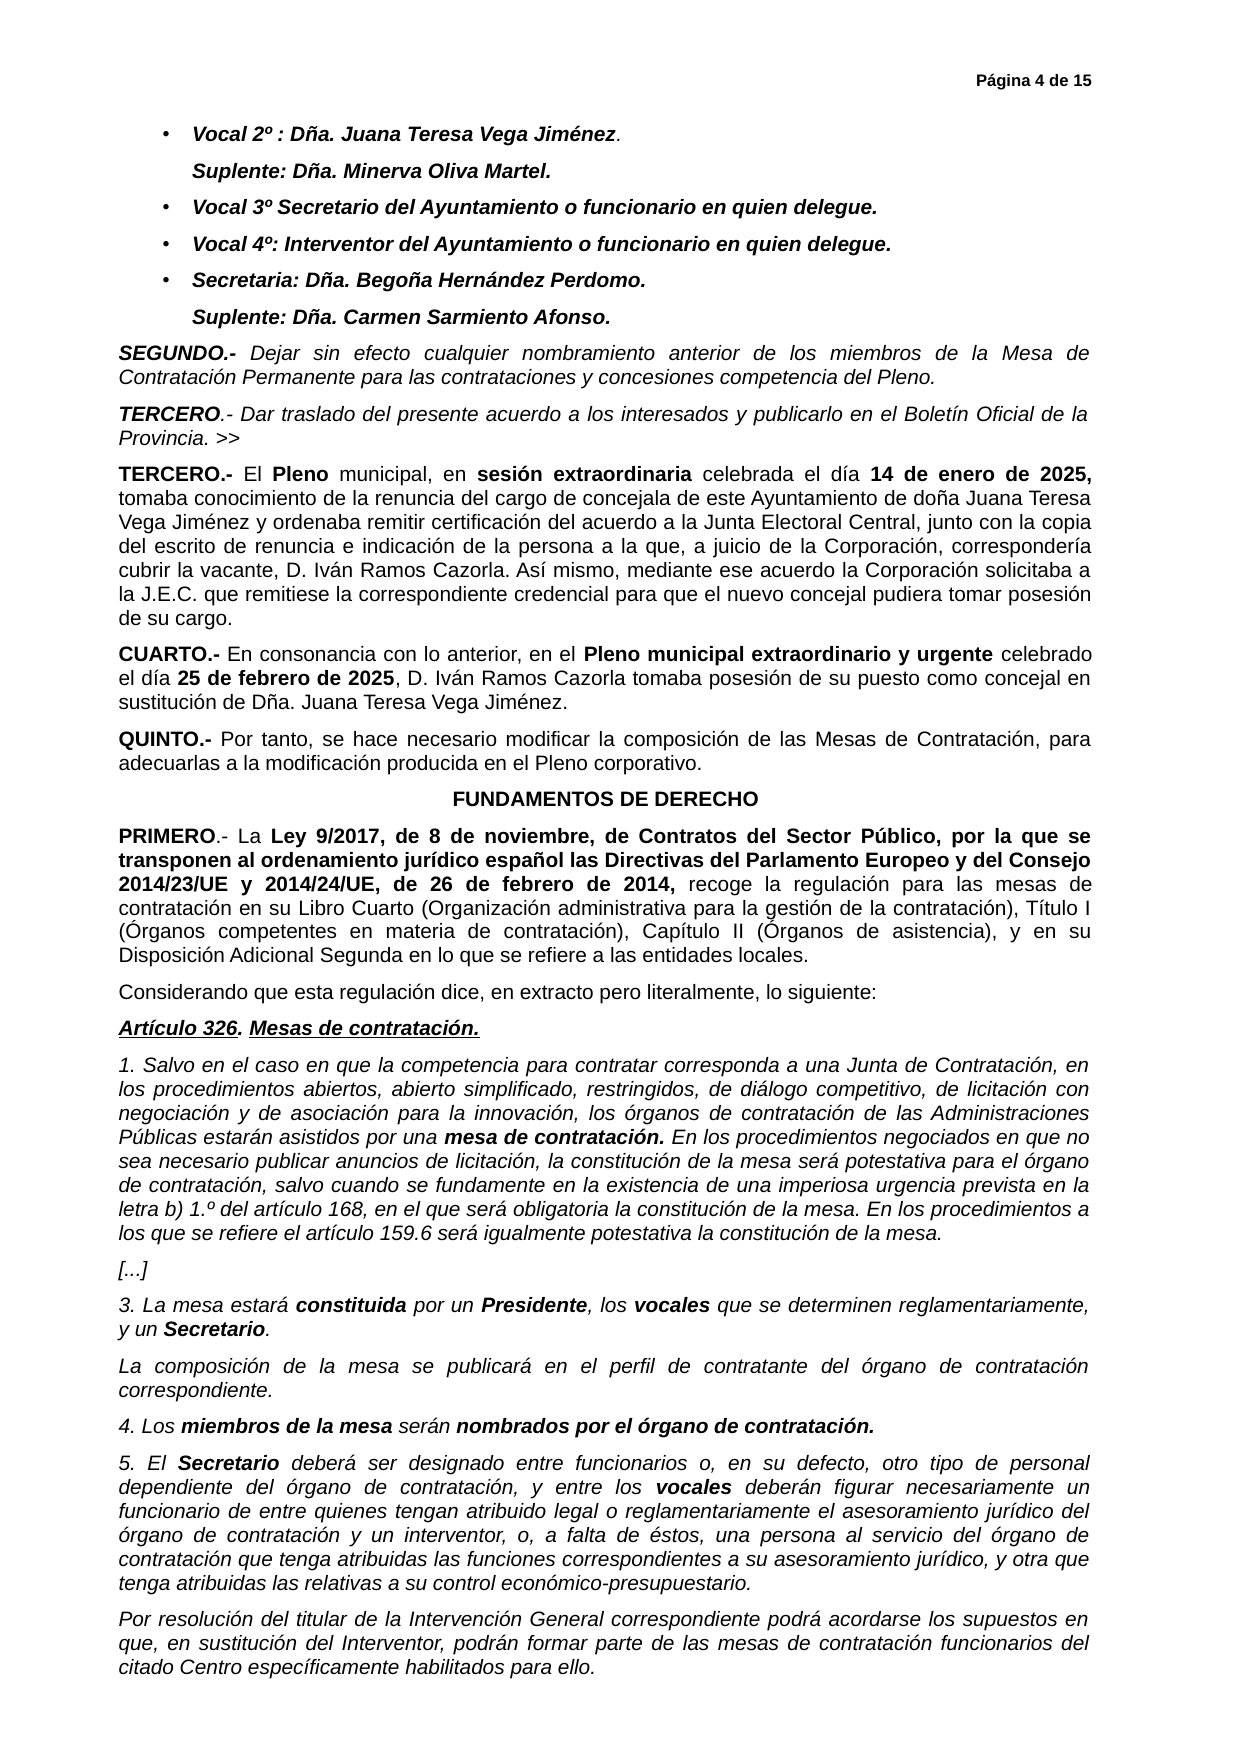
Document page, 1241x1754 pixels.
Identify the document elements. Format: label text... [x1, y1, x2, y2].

text 3. La mesa estará constituida por un Presidente, los vocales que se determinen reglamentariamente, y un Secretario. [118, 1293, 1092, 1341]
text PRIMERO.- La Ley 9/2017, de 8 de noviembre, de Contratos del Sector Público, por la que se transponen al ordenamiento jurídico español las Directivas del Parlamento Europeo y del Consejo 2014/23/UE y 2014/24/UE, de 26 de febrero de 2014, recoge la regulación para las mesas de contratación en su Libro Cuarto (Organización administrativa para la gestión de la contratación), Título I (Órganos competentes en materia de contratación), Capítulo II (Órganos de asistencia), y en su Disposición Adicional Segunda en lo que se refiere a las entidades locales. [118, 823, 1092, 967]
text [...] [118, 1257, 1092, 1281]
text SEGUNDO.- Dejar sin efecto cualquier nombramiento anterior de los miembros de la Mesa de Contratación Permanente para las contrataciones y concesiones competencia del Pleno. [118, 341, 1092, 389]
list Vocal 3º Secretario del Ayuntamiento o funcionario en quien delegue. [162, 195, 1092, 219]
text 5. El Secretario deberá ser designado entre funcionarios o, en su defecto, otro tipo de personal dependiente del órgano de contratación, y entre los vocales deberán figurar necesariamente un funcionario de entre quienes tengan atribuido legal o reglamentariamente el asesoramiento jurídico del órgano de contratación y un interventor, o, a falta de éstos, una persona al servicio del órgano de contratación que tenga atribuidas las funciones correspondientes a su asesoramiento jurídico, y otra que tenga atribuidas las relativas a su control económico-presupuestario. [118, 1451, 1092, 1594]
text TERCERO.- El Pleno municipal, en sesión extraordinaria celebrada el día 14 de enero de 2025, tomaba conocimiento de la renuncia del cargo de concejala de este Ayuntamiento de doña Juana Teresa Vega Jiménez y ordenaba remitir certificación del acuerdo a la Junta Electoral Central, junto con la copia del escrito de renuncia e indicación de la persona a la que, a juicio de la Corporación, correspondería cubrir la vacante, D. Iván Ramos Cazorla. Así mismo, mediante ese acuerdo la Corporación solicitaba a la J.E.C. que remitiese la correspondiente credencial para que el nuevo concejal pudiera tomar posesión de su cargo. [118, 462, 1092, 630]
text Por resolución del titular de la Intervención General correspondiente podrá acordarse los supuestos en que, en sustitución del Interventor, podrán formar parte de las mesas de contratación funcionarios del citado Centro específicamente habilitados para ello. [118, 1607, 1092, 1679]
text TERCERO.- Dar traslado del presente acuerdo a los interesados y publicarlo en el Boletín Oficial de la Provincia. >> [118, 402, 1092, 449]
text Artículo 326. Mesas de contratación. [118, 1016, 1092, 1040]
text FUNDAMENTOS DE DERECHO [118, 787, 1092, 811]
text 1. Salvo en el caso en que la competencia para contratar corresponda a una Junta de Contratación, en los procedimientos abiertos, abierto simplificado, restringidos, de diálogo competitivo, de licitación con negociación y de asociación para la innovación, los órganos de contratación de las Administraciones Públicas estarán asistidos por una mesa de contratación. En los procedimientos negociados en que no sea necesario publicar anuncios de licitación, la constitución de la mesa será potestativa para el órgano de contratación, salvo cuando se fundamente en la existencia de una imperiosa urgencia prevista en la letra b) 1.º del artículo 168, en el que será obligatoria la constitución de la mesa. En los procedimientos a los que se refiere el artículo 159.6 será igualmente potestativa la constitución de la mesa. [118, 1053, 1092, 1244]
list Vocal 2º : Dña. Juana Teresa Vega Jiménez. [162, 122, 1092, 146]
list Suplente: Dña. Carmen Sarmiento Afonso. [162, 305, 1092, 329]
text La composición de la mesa se publicará en el perfil de contratante del órgano de contratación correspondiente. [118, 1354, 1092, 1402]
list Secretaria: Dña. Begoña Hernández Perdomo. [162, 268, 1092, 292]
text Considerando que esta regulación dice, en extracto pero literalmente, lo siguiente: [118, 980, 1092, 1004]
list Suplente: Dña. Minerva Oliva Martel. [162, 159, 1092, 183]
text CUARTO.- En consonancia con lo anterior, en el Pleno municipal extraordinario y urgente celebrado el día 25 de febrero de 2025, D. Iván Ramos Cazorla tomaba posesión de su puesto como concejal en sustitución de Dña. Juana Teresa Vega Jiménez. [118, 642, 1092, 714]
text QUINTO.- Por tanto, se hace necesario modificar la composición de las Mesas de Contratación, para adecuarlas a la modificación producida en el Pleno corporativo. [118, 727, 1092, 774]
text 4. Los miembros de la mesa serán nombrados por el órgano de contratación. [118, 1414, 1092, 1438]
list Vocal 4º: Interventor del Ayuntamiento o funcionario en quien delegue. [162, 232, 1092, 256]
